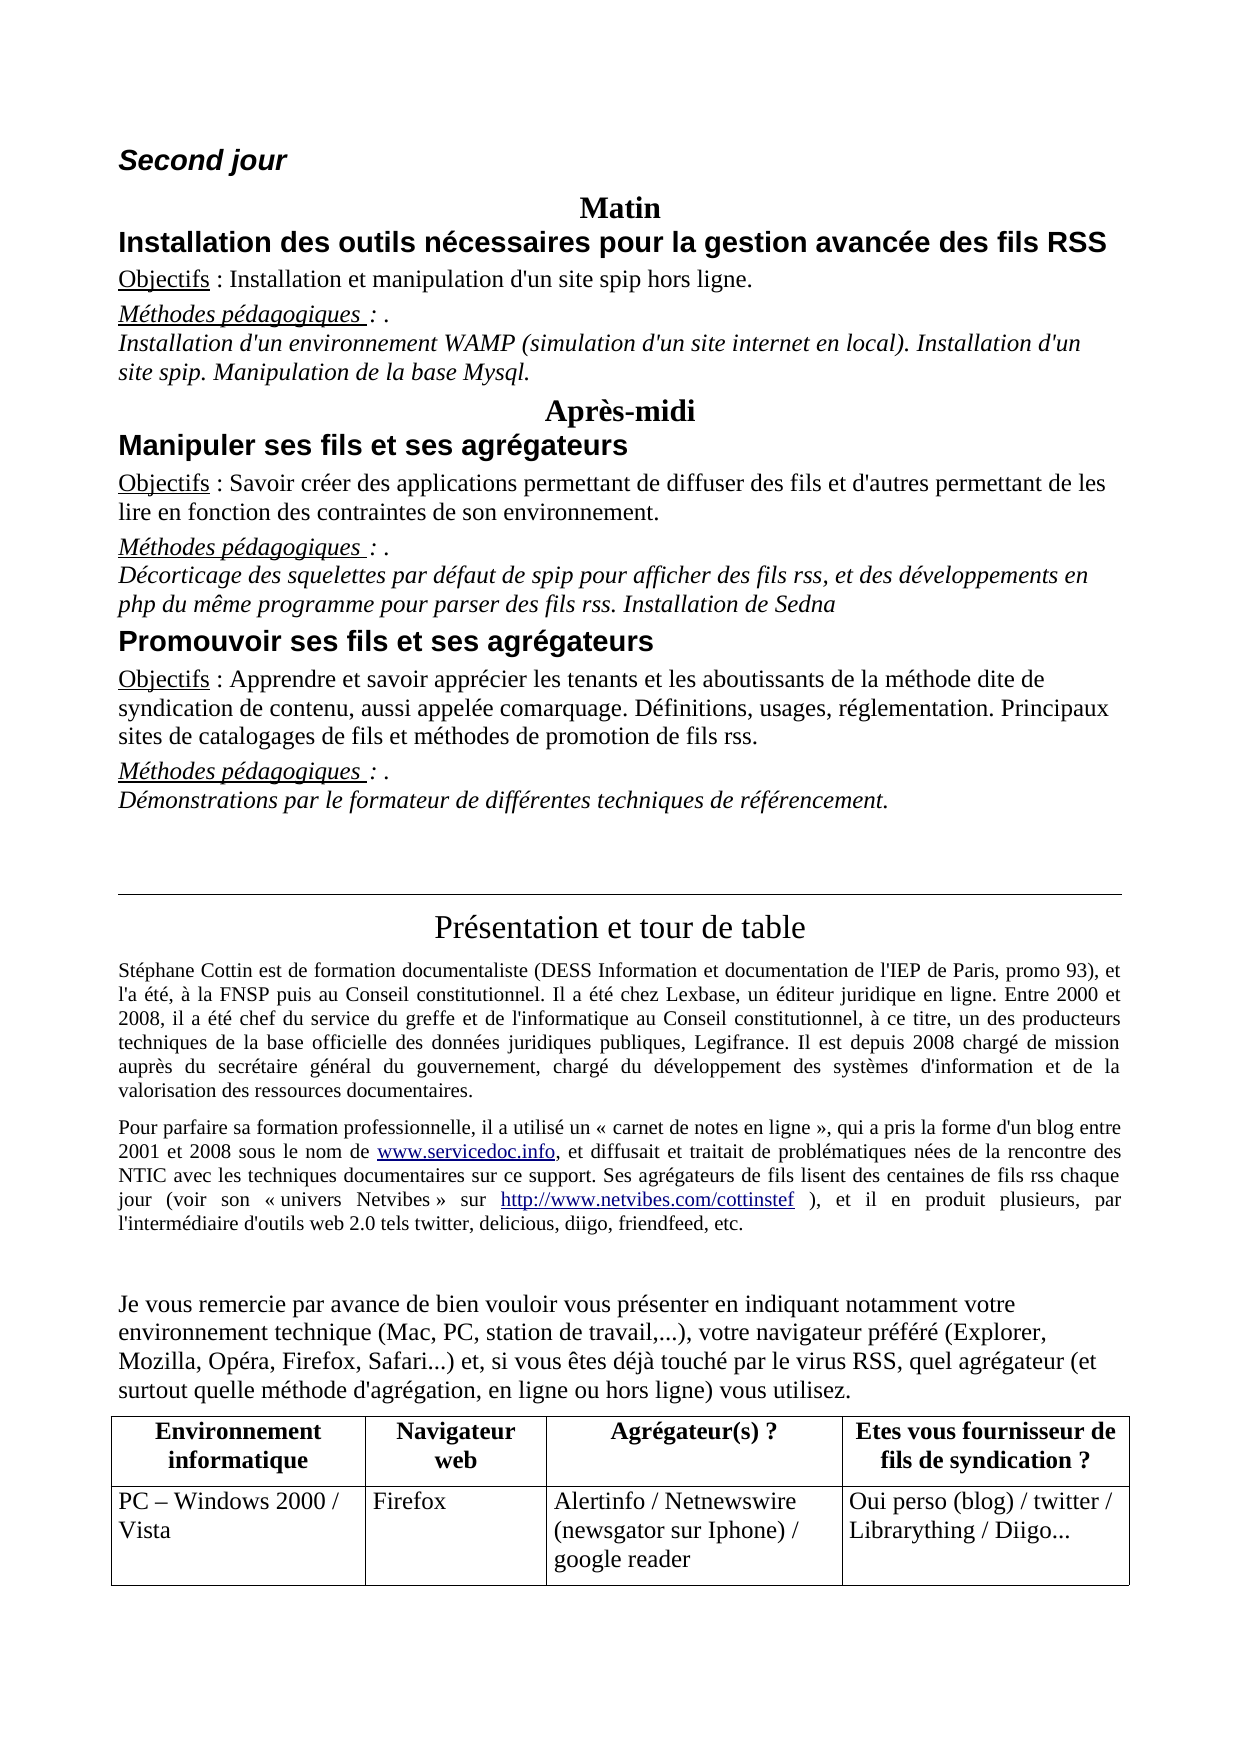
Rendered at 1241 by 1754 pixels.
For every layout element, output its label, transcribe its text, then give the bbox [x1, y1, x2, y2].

table_cell Firefox [366, 1487, 546, 1585]
text Objectifs : Installation et manipulation d'un site spip hors ligne. [118, 264, 1122, 293]
table_cell Oui perso (blog) / twitter / Librarything / Diigo... [843, 1487, 1129, 1585]
text Présentation et tour de table [118, 907, 1122, 945]
table_header Etes vous fournisseur de fils de syndication ? [843, 1417, 1129, 1486]
list Après-midi [118, 392, 1122, 428]
text Je vous remercie par avance de bien vouloir vous présenter en indiquant notamment votre environnement technique (Mac, PC, station de travail,...), votre navigateur préféré (Explorer, Mozilla, Opéra, Firefox, Safari...) et, si vous êtes déjà touché par le virus RSS, quel agrégateur (et surtout quelle méthode d'agrégation, en ligne ou hors ligne) vous utilisez. [118, 1289, 1122, 1404]
text Objectifs : Savoir créer des applications permettant de diffuser des fils et d'autres permettant de les lire en fonction des contraintes de son environnement. [118, 468, 1122, 525]
table_header Environnement informatique [112, 1417, 365, 1486]
table_cell Alertinfo / Netnewswire (newsgator sur Iphone) / google reader [547, 1487, 842, 1585]
subtitle Promouvoir ses fils et ses agrégateurs [118, 624, 1122, 658]
text Objectifs : Apprendre et savoir apprécier les tenants et les aboutissants de la méthode dite de syndication de contenu, aussi appelée comarquage. Définitions, usages, réglementation. Principaux sites de catalogages de fils et méthodes de promotion de fils rss. [118, 664, 1122, 750]
text Méthodes pédagogiques : . Décorticage des squelettes par défaut de spip pour afficher des fils rss, et des développements en php du même programme pour parser des fils rss. Installation de Sedna [118, 532, 1122, 618]
table_header Agrégateur(s) ? [547, 1417, 842, 1486]
subtitle Installation des outils nécessaires pour la gestion avancée des fils RSS [118, 225, 1122, 258]
table_cell PC – Windows 2000 / Vista [112, 1487, 365, 1585]
text Pour parfaire sa formation professionnelle, il a utilisé un « carnet de notes en ligne », qui a pris la forme d'un blog entre 2001 et 2008 sous le nom de www.servicedoc.info, et diffusait et traitait de problématiques nées de la rencontre des NTIC avec les techniques documentaires sur ce support. Ses agrégateurs de fils lisent des centaines de fils rss chaque jour (voir son « univers Netvibes » sur http://www.netvibes.com/cottinstef ), et il en produit plusieurs, par l'intermédiaire d'outils web 2.0 tels twitter, delicious, diigo, friendfeed, etc. [118, 1114, 1122, 1235]
list Matin [118, 189, 1122, 225]
text Méthodes pédagogiques : . Installation d'un environnement WAMP (simulation d'un site internet en local). Installation d'un site spip. Manipulation de la base Mysql. [118, 299, 1122, 386]
table_header Navigateur web [366, 1417, 546, 1486]
text Stéphane Cottin est de formation documentaliste (DESS Information et documentation de l'IEP de Paris, promo 93), et l'a été, à la FNSP puis au Conseil constitutionnel. Il a été chez Lexbase, un éditeur juridique en ligne. Entre 2000 et 2008, il a été chef du service du greffe et de l'informatique au Conseil constitutionnel, à ce titre, un des producteurs techniques de la base officielle des données juridiques publiques, Legifrance. Il est depuis 2008 chargé de mission auprès du secrétaire général du gouvernement, chargé du développement des systèmes d'information et de la valorisation des ressources documentaires. [118, 958, 1122, 1102]
text Méthodes pédagogiques : . Démonstrations par le formateur de différentes techniques de référencement. [118, 756, 1122, 814]
subtitle Second jour [118, 143, 1122, 176]
subtitle Manipuler ses fils et ses agrégateurs [118, 428, 1122, 462]
